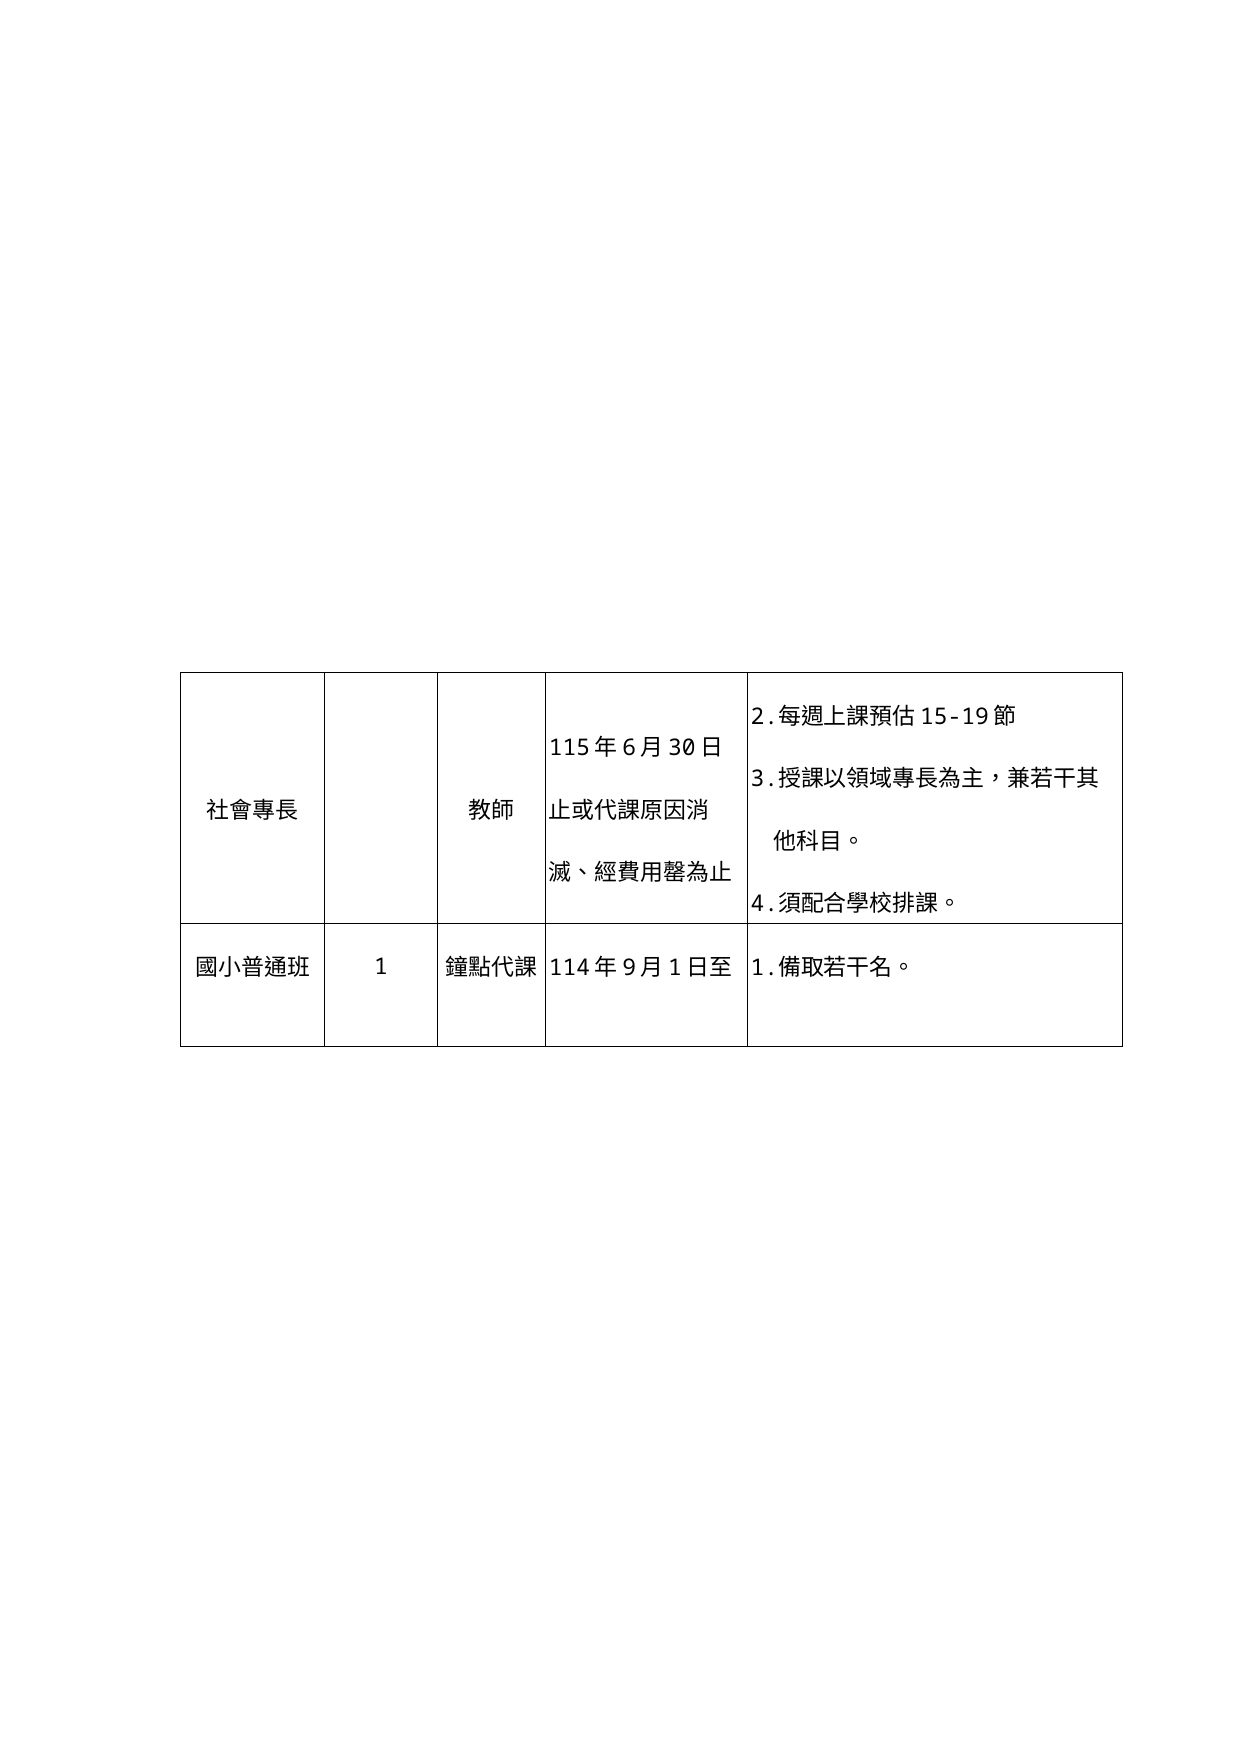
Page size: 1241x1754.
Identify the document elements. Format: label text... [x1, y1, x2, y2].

table_cell 114年9月1日至 [546, 924, 747, 1046]
table_cell [325, 673, 437, 923]
table_cell 教師 [438, 673, 545, 923]
table_cell 115年6月30日止或代課原因消滅、經費用罄為止 [546, 673, 747, 923]
table_cell 2.每週上課預估15-19節 3.授課以領域專長為主，兼若干其他科目。 4.須配合學校排課。 [748, 673, 1122, 923]
table_cell 1 [325, 924, 437, 1046]
table_cell 1.備取若干名。 [748, 924, 1122, 1046]
table_cell 國小普通班 [181, 924, 324, 1046]
table_cell 鐘點代課 [438, 924, 545, 1046]
table_cell 社會專長 [181, 673, 324, 923]
